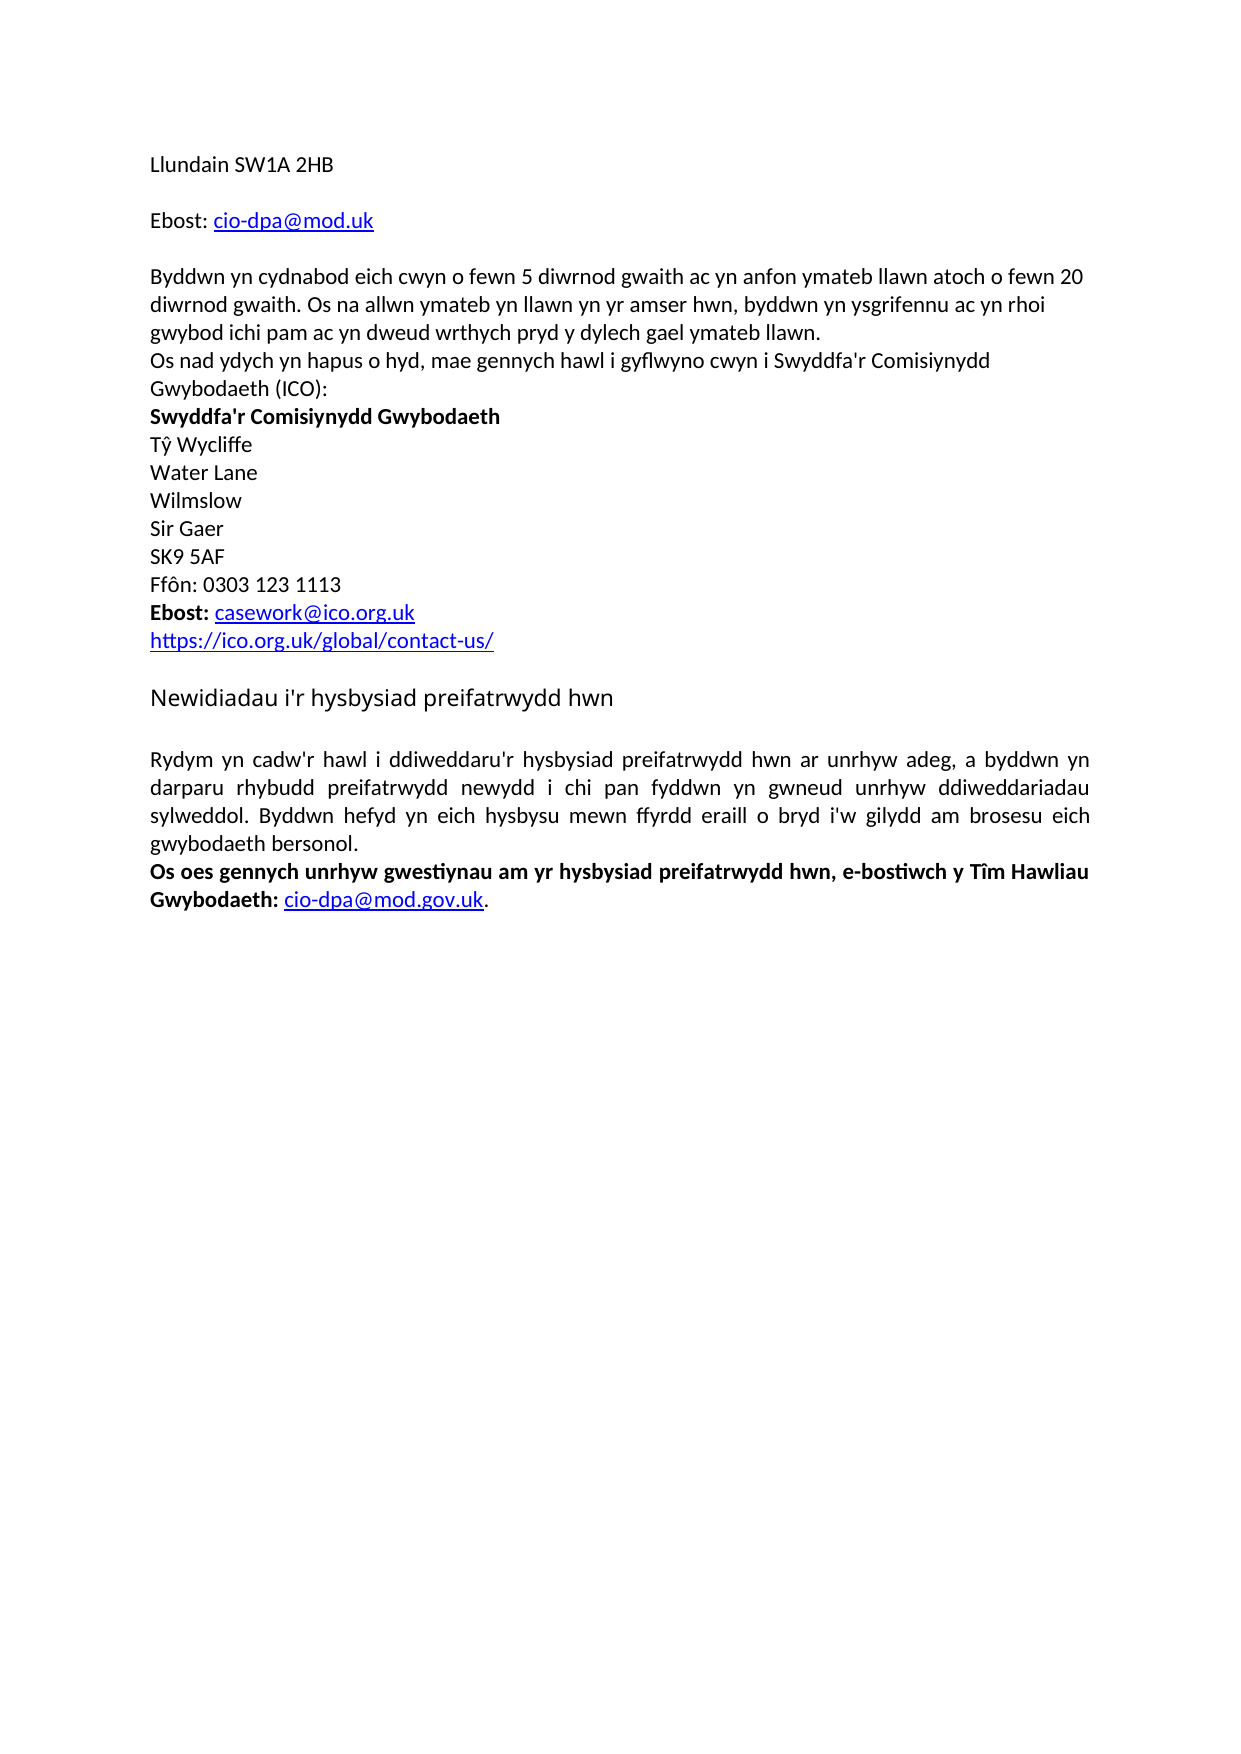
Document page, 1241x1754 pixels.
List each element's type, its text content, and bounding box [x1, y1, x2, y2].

text Newidiadau i'r hysbysiad preifatrwydd hwn [150, 682, 1090, 714]
text Byddwn yn cydnabod eich cwyn o fewn 5 diwrnod gwaith ac yn anfon ymateb llawn atoch o fewn 20 diwrnod gwaith. Os na allwn ymateb yn llawn yn yr amser hwn, byddwn yn ysgrifennu ac yn rhoi gwybod ichi pam ac yn dweud wrthych pryd y dylech gael ymateb llawn. [150, 262, 1090, 346]
text Ebost: casework@ico.org.uk [150, 598, 1090, 626]
text Wilmslow [150, 486, 1090, 514]
text https://ico.org.uk/global/contact-us/ [150, 626, 1090, 654]
text Sir Gaer [150, 514, 1090, 542]
text Ffôn: 0303 123 1113 [150, 570, 1090, 598]
text Os oes gennych unrhyw gwestiynau am yr hysbysiad preifatrwydd hwn, e-bostiwch y Tîm Hawliau Gwybodaeth: cio-dpa@mod.gov.uk. [150, 857, 1090, 913]
text SK9 5AF [150, 542, 1090, 570]
text Rydym yn cadw'r hawl i ddiweddaru'r hysbysiad preifatrwydd hwn ar unrhyw adeg, a byddwn yn darparu rhybudd preifatrwydd newydd i chi pan fyddwn yn gwneud unrhyw ddiweddariadau sylweddol. Byddwn hefyd yn eich hysbysu mewn ffyrdd eraill o bryd i'w gilydd am brosesu eich gwybodaeth bersonol. [150, 745, 1090, 857]
text Ebost: cio-dpa@mod.uk [150, 206, 1090, 234]
text Llundain SW1A 2HB [150, 150, 1090, 178]
text Water Lane [150, 458, 1090, 486]
text Swyddfa'r Comisiynydd Gwybodaeth [150, 402, 1090, 430]
text Os nad ydych yn hapus o hyd, mae gennych hawl i gyflwyno cwyn i Swyddfa'r Comisiynydd Gwybodaeth (ICO): [150, 346, 1090, 402]
text Tŷ Wycliffe [150, 430, 1090, 458]
